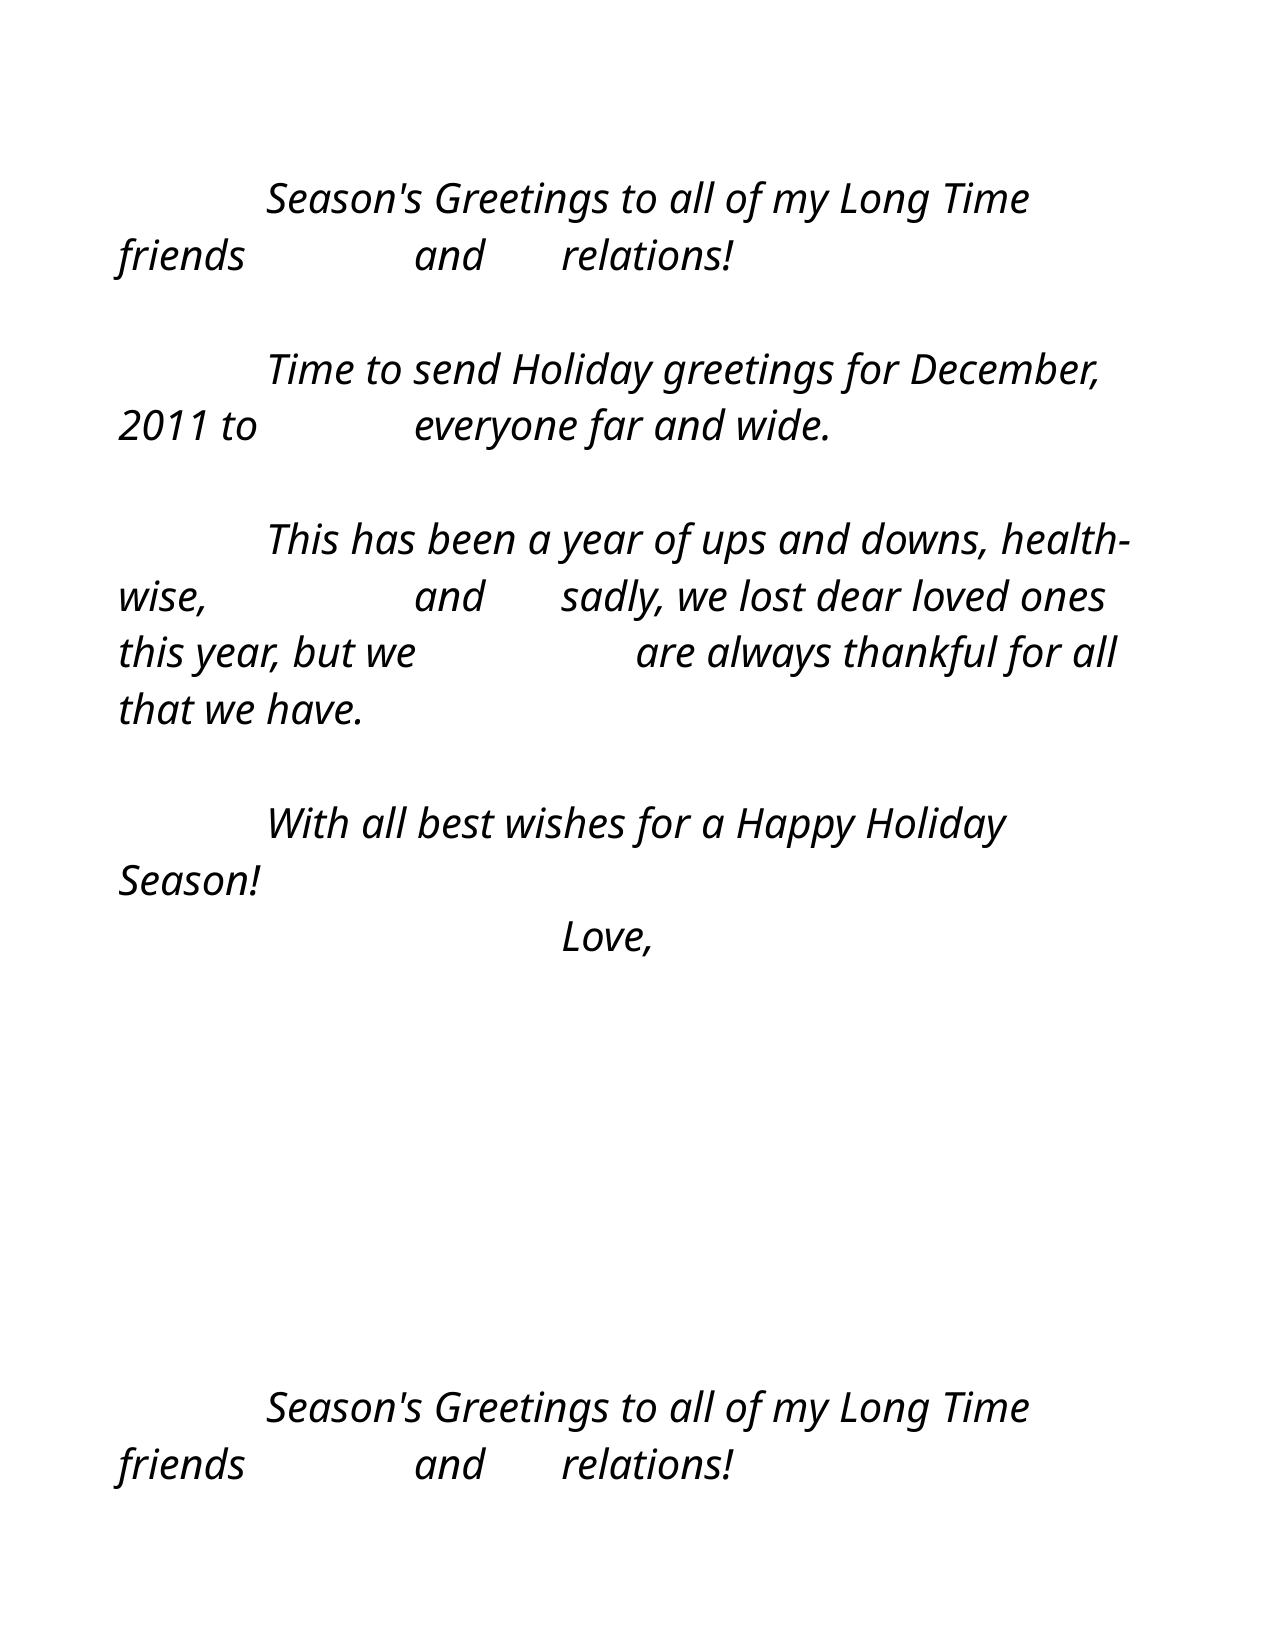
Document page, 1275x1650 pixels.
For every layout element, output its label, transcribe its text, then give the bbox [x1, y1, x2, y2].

text With all best wishes for a Happy Holiday Season! [118, 794, 1157, 907]
text Time to send Holiday greetings for December, 2011 to everyone far and wide. [118, 339, 1157, 453]
text This has been a year of ups and downs, health-wise, and sadly, we lost dear loved ones this year, but we are always thankful for all that we have. [118, 510, 1157, 737]
text Season's Greetings to all of my Long Time friends and relations! [118, 1378, 1157, 1492]
text Season's Greetings to all of my Long Time friends and relations! [118, 169, 1157, 283]
text Love, [118, 907, 1157, 964]
